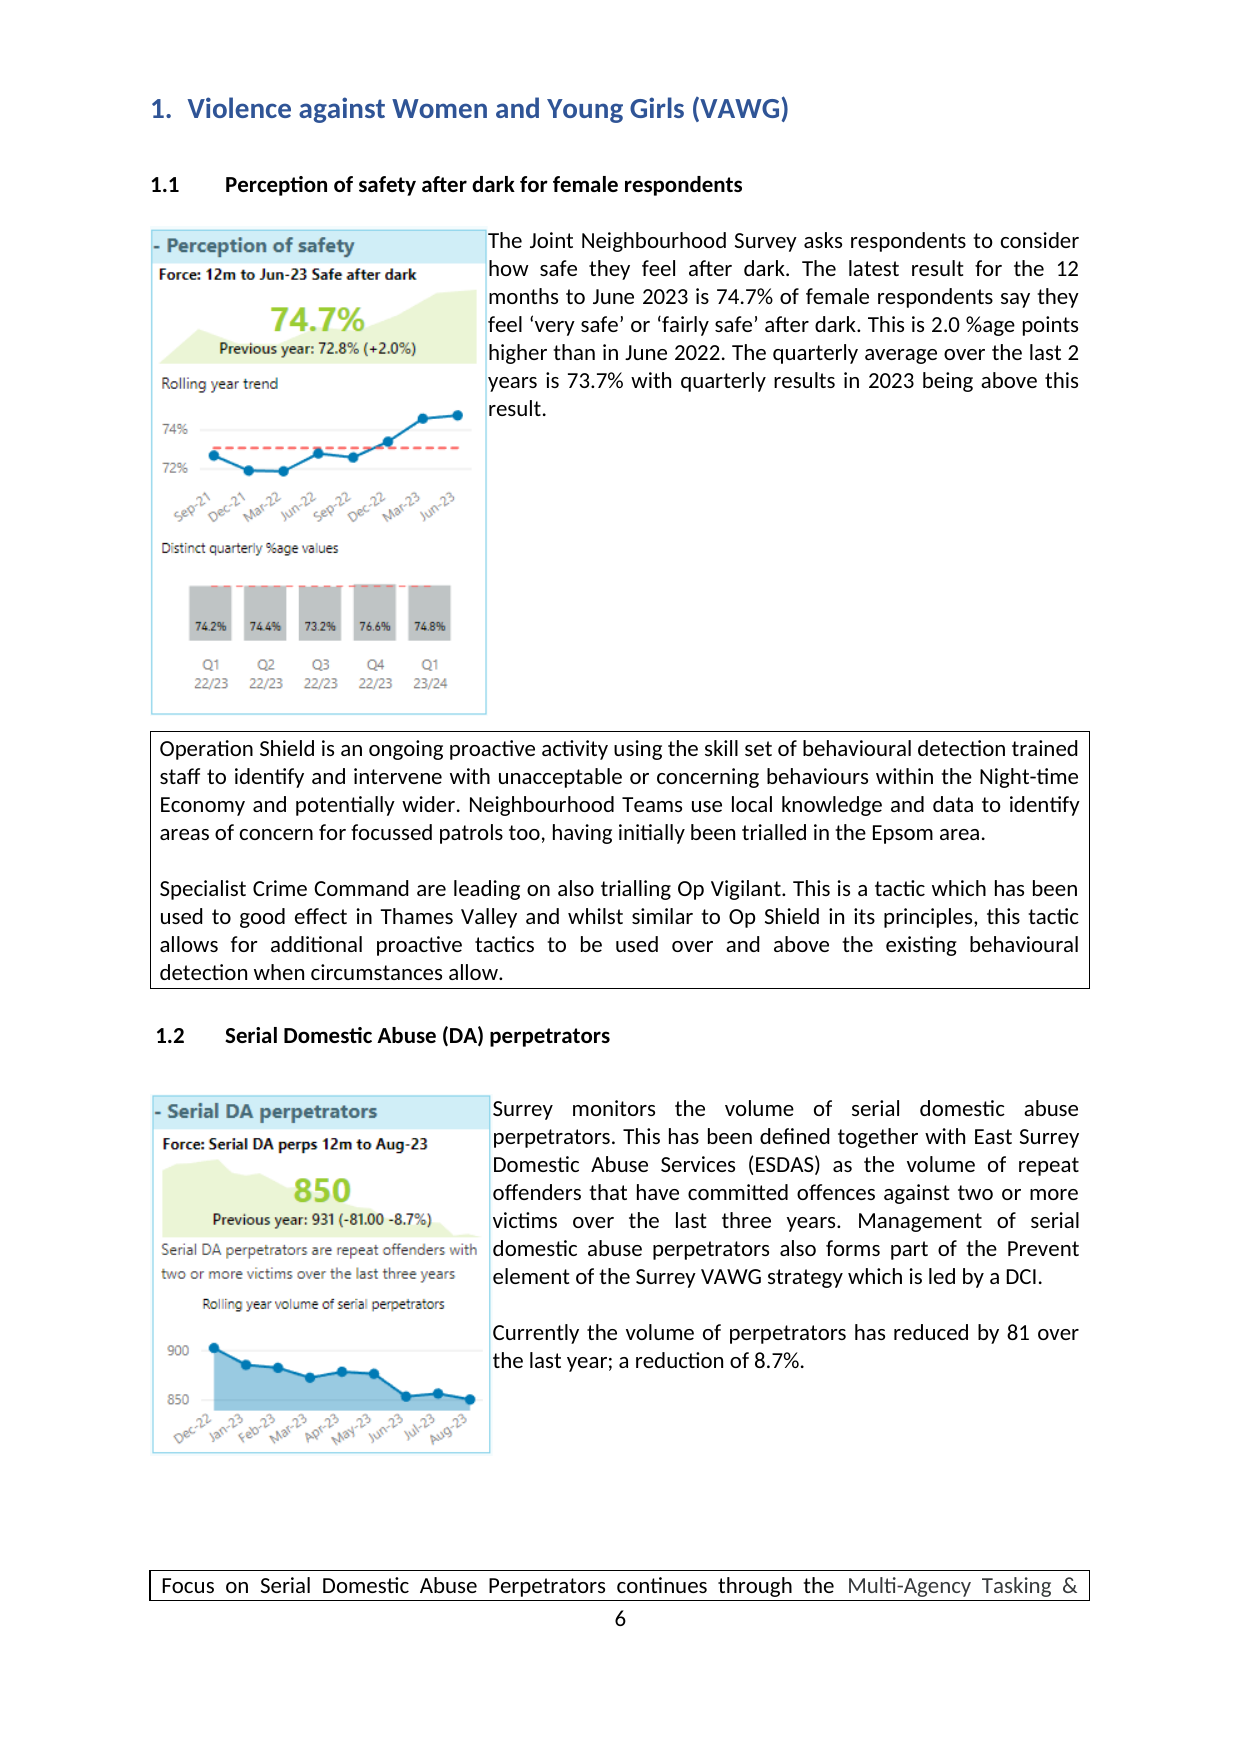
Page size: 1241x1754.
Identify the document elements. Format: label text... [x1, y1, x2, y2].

text Specialist Crime Command are leading on also trialling Op Vigilant. This is a tactic which has been used to good effect in Thames Valley and whilst similar to Op Shield in its principles, this tactic allows for additional proactive tactics to be used over and above the existing behavioural detection when circumstances allow. [151, 871, 1089, 988]
table_header Focus on Serial Domestic Abuse Perpetrators continues through the Multi-Agency Tasking & [151, 1571, 1089, 1599]
text Operation Shield is an ongoing proactive activity using the skill set of behavioural detection trained staff to identify and intervene with unacceptable or concerning behaviours within the Night-time Economy and potentially wider. Neighbourhood Teams use local knowledge and data to identify areas of concern for focussed patrols too, having initially been trialled in the Epsom area. [151, 732, 1089, 846]
text The Joint Neighbourhood Survey asks respondents to consider how safe they feel after dark. The latest result for the 12 months to June 2023 is 74.7% of female respondents say they feel ‘very safe’ or ‘fairly safe’ after dark. This is 2.0 %age points higher than in June 2022. The quarterly average over the last 2 years is 73.7% with quarterly results in 2023 being above this result. [488, 226, 1080, 422]
text Surrey monitors the volume of serial domestic abuse perpetrators. This has been defined together with East Surrey Domestic Abuse Services (ESDAS) as the volume of repeat offenders that have committed offences against two or more victims over the last three years. Management of serial domestic abuse perpetrators also forms part of the Prevent element of the Surrey VAWG strategy which is led by a DCI. [493, 1094, 1080, 1290]
text Currently the volume of perpetrators has reduced by 81 over the last year; a reduction of 8.7%. [493, 1318, 1080, 1374]
subtitle Violence against Women and Young Girls (VAWG) [150, 90, 1090, 126]
subtitle 1.2 Serial Domestic Abuse (DA) perpetrators [150, 1021, 1090, 1049]
text 1.1 Perception of safety after dark for female respondents [150, 170, 1090, 198]
